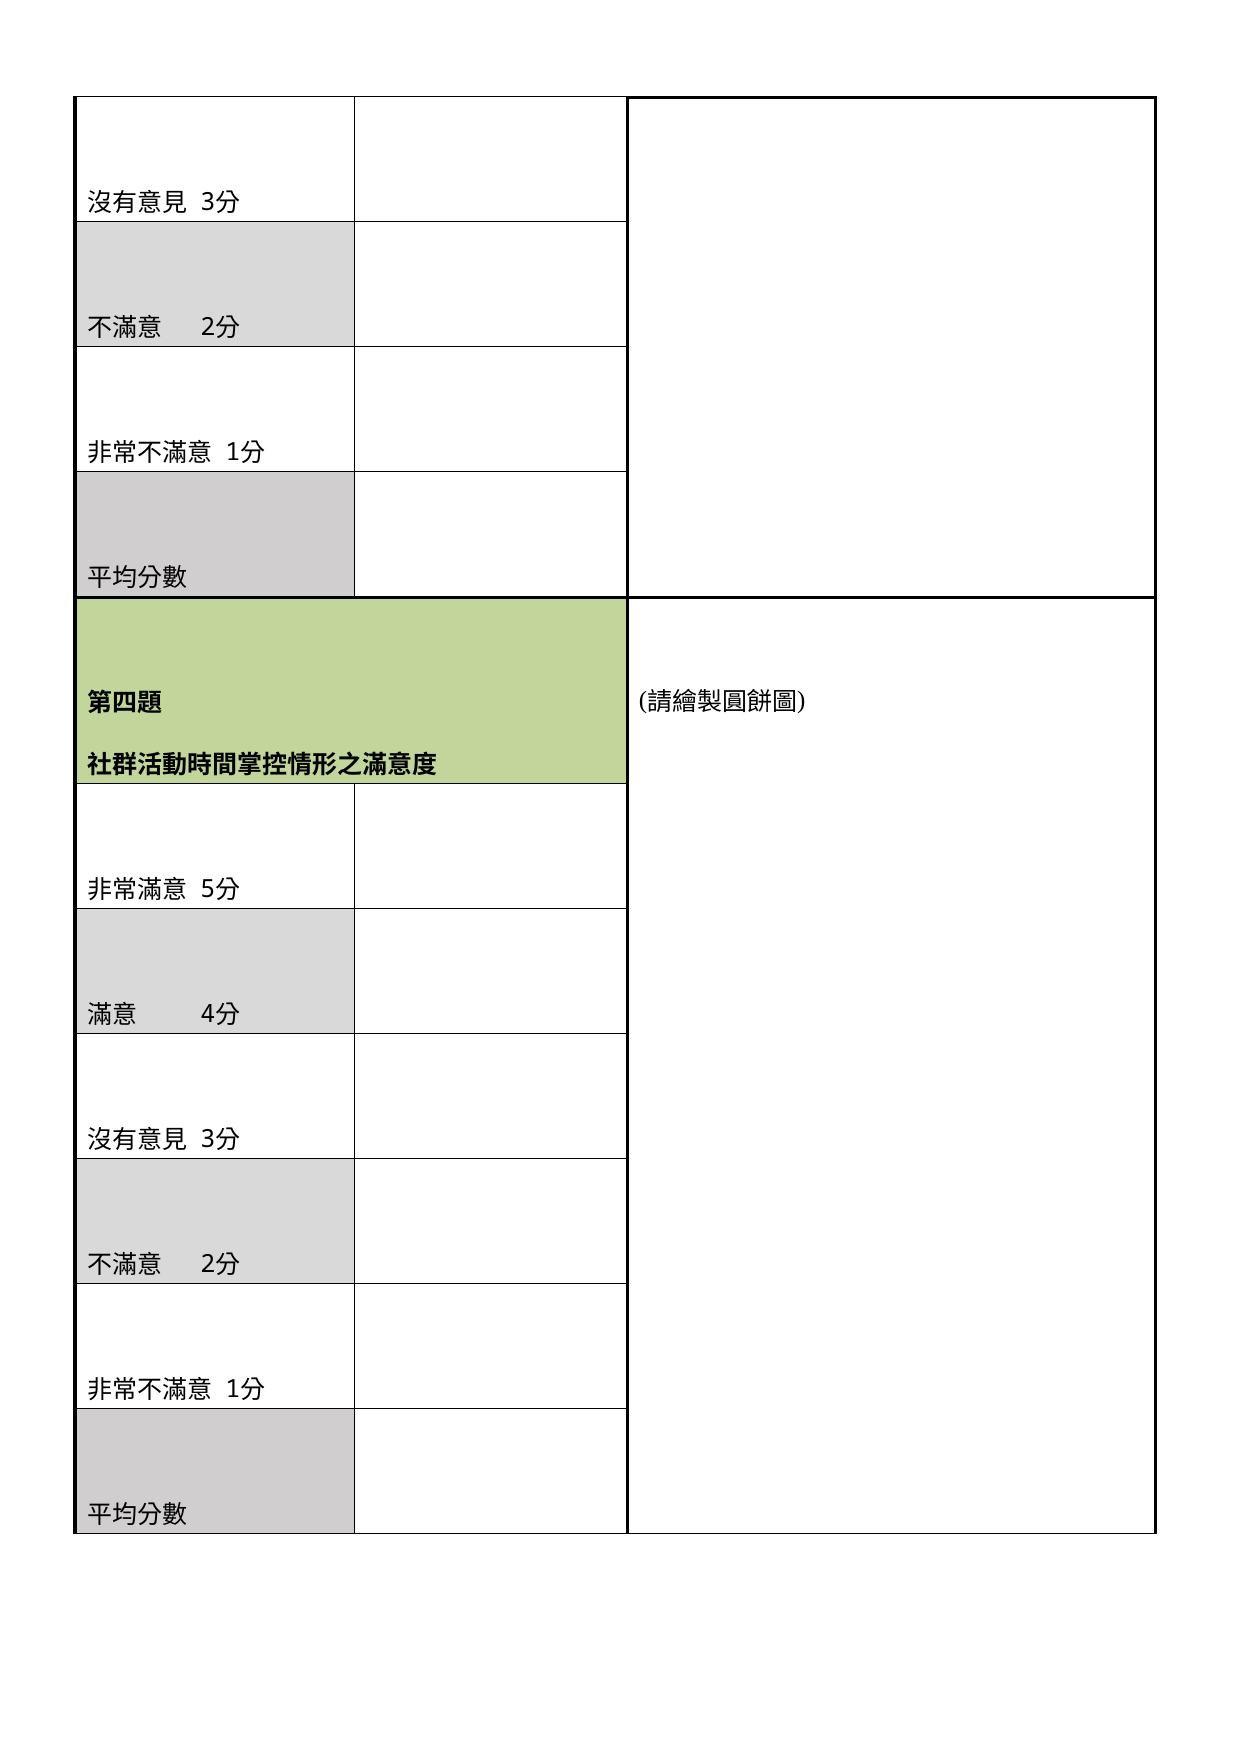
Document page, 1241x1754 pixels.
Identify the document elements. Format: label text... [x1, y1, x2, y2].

table_cell 平均分數 [77, 1409, 354, 1533]
table_cell [355, 1034, 626, 1158]
table_cell [355, 909, 626, 1033]
table_cell 滿意 4分 [77, 909, 354, 1033]
table_cell [355, 1409, 626, 1533]
table_cell [355, 472, 626, 596]
table_cell 沒有意見 3分 [77, 97, 354, 221]
table_cell 第四題 社群活動時間掌控情形之滿意度 [77, 599, 626, 783]
table_cell [355, 347, 626, 471]
table_cell 不滿意 2分 [77, 1159, 354, 1283]
table_cell [355, 784, 626, 908]
table_cell [355, 97, 626, 221]
table_cell 非常不滿意 1分 [77, 1284, 354, 1408]
table_cell [355, 222, 626, 346]
table_cell [629, 99, 1154, 596]
table_cell 非常不滿意 1分 [77, 347, 354, 471]
table_cell [355, 1284, 626, 1408]
table_cell [355, 1159, 626, 1283]
table_cell (請繪製圓餅圖) [629, 599, 1154, 1533]
table_cell 沒有意見 3分 [77, 1034, 354, 1158]
table_cell 不滿意 2分 [77, 222, 354, 346]
table_cell 非常滿意 5分 [77, 784, 354, 908]
table_cell 平均分數 [77, 472, 354, 596]
